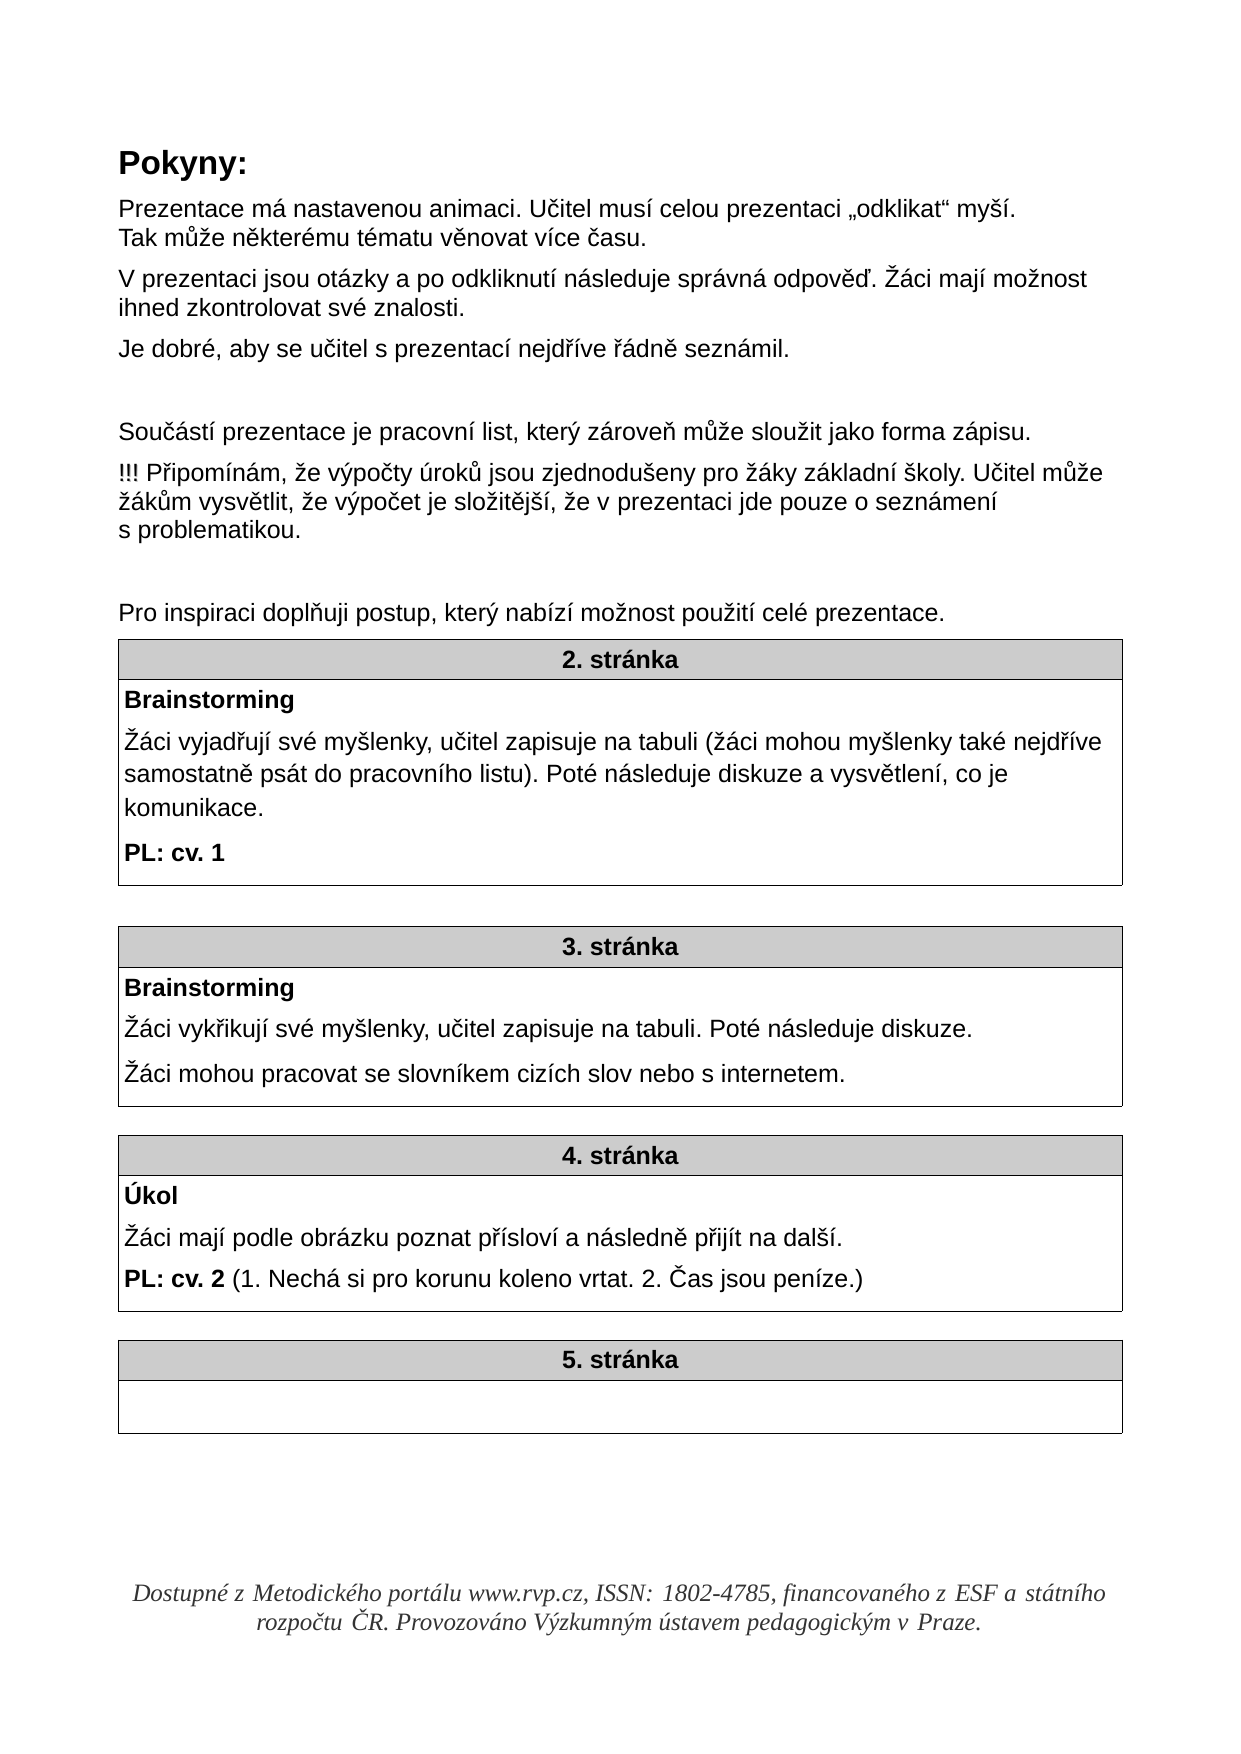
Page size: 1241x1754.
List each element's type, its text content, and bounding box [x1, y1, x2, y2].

table_header 4. stránka [119, 1136, 1122, 1175]
text V prezentaci jsou otázky a po odkliknutí následuje správná odpověď. Žáci mají možnost ihned zkontrolovat své znalosti. [118, 264, 1122, 322]
table_cell Úkol Žáci mají podle obrázku poznat přísloví a následně přijít na další. PL: cv. 2 (1. Nechá si pro korunu koleno vrtat. 2. Čas jsou peníze.) [119, 1176, 1122, 1311]
text Pro inspiraci doplňuji postup, který nabízí možnost použití celé prezentace. [118, 598, 1122, 627]
table_cell Brainstorming Žáci vykřikují své myšlenky, učitel zapisuje na tabuli. Poté následuje diskuze. Žáci mohou pracovat se slovníkem cizích slov nebo s internetem. [119, 968, 1122, 1106]
table_header 5. stránka [119, 1341, 1122, 1380]
text Součástí prezentace je pracovní list, který zároveň může sloužit jako forma zápisu. [118, 417, 1122, 445]
table_header 2. stránka [119, 640, 1122, 679]
table_header 3. stránka [119, 927, 1122, 967]
table_cell [119, 1381, 1122, 1433]
table_cell Brainstorming Žáci vyjadřují své myšlenky, učitel zapisuje na tabuli (žáci mohou myšlenky také nejdříve samostatně psát do pracovního listu). Poté následuje diskuze a vysvětlení, co je komunikace. PL: cv. 1 [119, 680, 1122, 885]
subtitle Pokyny: [118, 143, 1122, 182]
text !!! Připomínám, že výpočty úroků jsou zjednodušeny pro žáky základní školy. Učitel může žákům vysvětlit, že výpočet je složitější, že v prezentaci jde pouze o seznámení s problematikou. [118, 458, 1122, 544]
text Prezentace má nastavenou animaci. Učitel musí celou prezentaci „odklikat“ myší. Tak může některému tématu věnovat více času. [118, 194, 1122, 252]
text Je dobré, aby se učitel s prezentací nejdříve řádně seznámil. [118, 334, 1122, 363]
